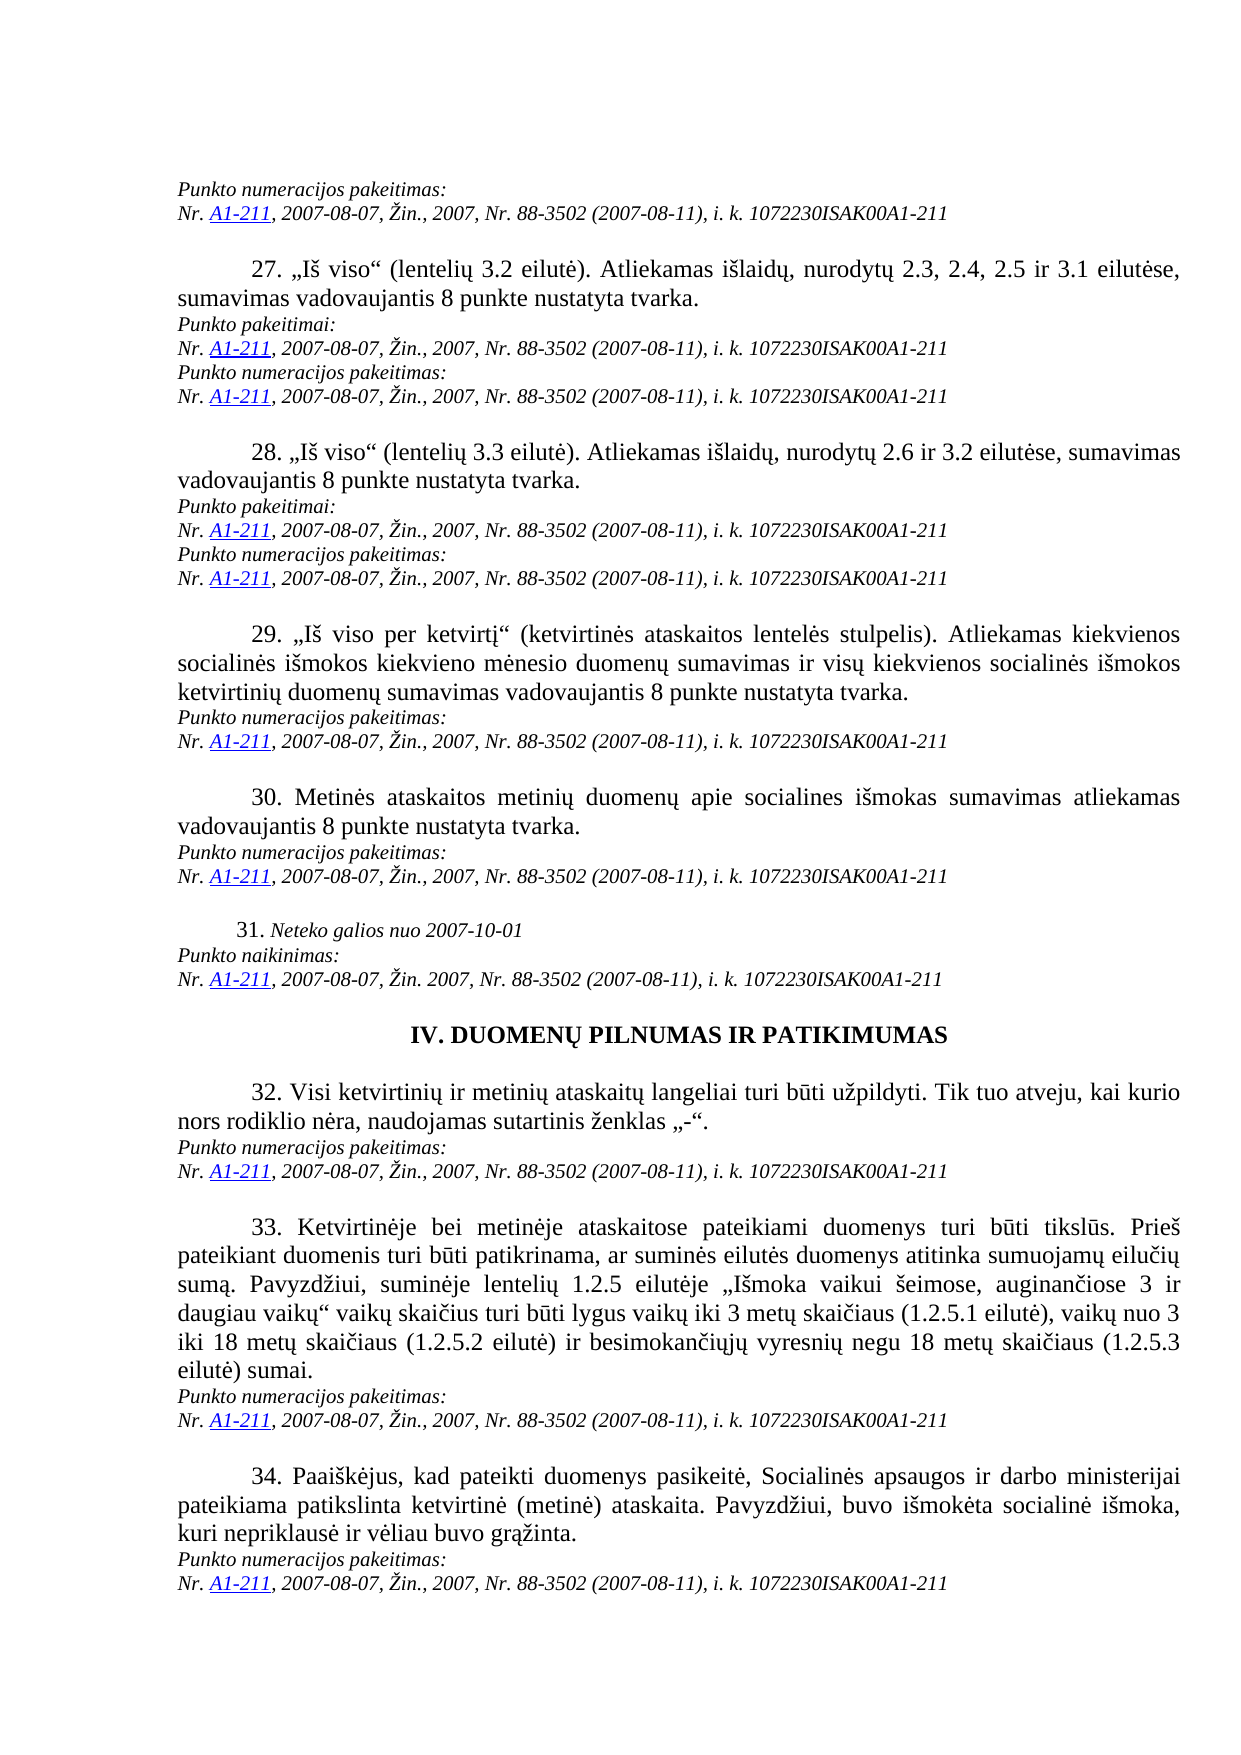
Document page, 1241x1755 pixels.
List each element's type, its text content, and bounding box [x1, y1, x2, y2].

text Punkto numeracijos pakeitimas: [177, 360, 1181, 384]
text Punkto pakeitimai: [177, 312, 1181, 336]
text Nr. A1-211, 2007-08-07, Žin. 2007, Nr. 88-3502 (2007-08-11), i. k. 1072230ISAK00A1-211 [177, 967, 1181, 991]
text Punkto pakeitimai: [177, 494, 1181, 518]
text Punkto numeracijos pakeitimas: [177, 1547, 1181, 1571]
text Nr. A1-211, 2007-08-07, Žin., 2007, Nr. 88-3502 (2007-08-11), i. k. 1072230ISAK00A1-211 [177, 336, 1181, 360]
text Nr. A1-211, 2007-08-07, Žin., 2007, Nr. 88-3502 (2007-08-11), i. k. 1072230ISAK00A1-211 [177, 729, 1181, 753]
text Punkto naikinimas: [177, 943, 1181, 967]
text Punkto numeracijos pakeitimas: [177, 542, 1181, 566]
text 30. Metinės ataskaitos metinių duomenų apie socialines išmokas sumavimas atliekamas vadovaujantis 8 punkte nustatyta tvarka. [177, 782, 1181, 840]
text Punkto numeracijos pakeitimas: [177, 1384, 1181, 1408]
text Nr. A1-211, 2007-08-07, Žin., 2007, Nr. 88-3502 (2007-08-11), i. k. 1072230ISAK00A1-211 [177, 1571, 1181, 1595]
text 31. Neteko galios nuo 2007-10-01 [177, 917, 1181, 943]
text Punkto numeracijos pakeitimas: [177, 705, 1181, 729]
text 34. Paaiškėjus, kad pateikti duomenys pasikeitė, Socialinės apsaugos ir darbo ministerijai pateikiama patikslinta ketvirtinė (metinė) ataskaita. Pavyzdžiui, buvo išmokėta socialinė išmoka, kuri nepriklausė ir vėliau buvo grąžinta. [177, 1461, 1181, 1547]
text Punkto numeracijos pakeitimas: [177, 177, 1181, 201]
text 27. „Iš viso“ (lentelių 3.2 eilutė). Atliekamas išlaidų, nurodytų 2.3, 2.4, 2.5 ir 3.1 eilutėse, sumavimas vadovaujantis 8 punkte nustatyta tvarka. [177, 254, 1181, 312]
text 28. „Iš viso“ (lentelių 3.3 eilutė). Atliekamas išlaidų, nurodytų 2.6 ir 3.2 eilutėse, sumavimas vadovaujantis 8 punkte nustatyta tvarka. [177, 437, 1181, 494]
text Punkto numeracijos pakeitimas: [177, 840, 1181, 864]
text Nr. A1-211, 2007-08-07, Žin., 2007, Nr. 88-3502 (2007-08-11), i. k. 1072230ISAK00A1-211 [177, 864, 1181, 888]
text 29. „Iš viso per ketvirtį“ (ketvirtinės ataskaitos lentelės stulpelis). Atliekamas kiekvienos socialinės išmokos kiekvieno mėnesio duomenų sumavimas ir visų kiekvienos socialinės išmokos ketvirtinių duomenų sumavimas vadovaujantis 8 punkte nustatyta tvarka. [177, 619, 1181, 705]
text Nr. A1-211, 2007-08-07, Žin., 2007, Nr. 88-3502 (2007-08-11), i. k. 1072230ISAK00A1-211 [177, 1159, 1181, 1183]
text Nr. A1-211, 2007-08-07, Žin., 2007, Nr. 88-3502 (2007-08-11), i. k. 1072230ISAK00A1-211 [177, 384, 1181, 408]
text Nr. A1-211, 2007-08-07, Žin., 2007, Nr. 88-3502 (2007-08-11), i. k. 1072230ISAK00A1-211 [177, 201, 1181, 225]
text Nr. A1-211, 2007-08-07, Žin., 2007, Nr. 88-3502 (2007-08-11), i. k. 1072230ISAK00A1-211 [177, 1408, 1181, 1432]
text IV. Duomenų pilnumas ir patikimumas [177, 1020, 1181, 1048]
text Punkto numeracijos pakeitimas: [177, 1135, 1181, 1159]
text 32. Visi ketvirtinių ir metinių ataskaitų langeliai turi būti užpildyti. Tik tuo atveju, kai kurio nors rodiklio nėra, naudojamas sutartinis ženklas „-“. [177, 1077, 1181, 1135]
text Nr. A1-211, 2007-08-07, Žin., 2007, Nr. 88-3502 (2007-08-11), i. k. 1072230ISAK00A1-211 [177, 566, 1181, 590]
text 33. Ketvirtinėje bei metinėje ataskaitose pateikiami duomenys turi būti tikslūs. Prieš pateikiant duomenis turi būti patikrinama, ar suminės eilutės duomenys atitinka sumuojamų eilučių sumą. Pavyzdžiui, suminėje lentelių 1.2.5 eilutėje „Išmoka vaikui šeimose, auginančiose 3 ir daugiau vaikų“ vaikų skaičius turi būti lygus vaikų iki 3 metų skaičiaus (1.2.5.1 eilutė), vaikų nuo 3 iki 18 metų skaičiaus (1.2.5.2 eilutė) ir besimokančiųjų vyresnių negu 18 metų skaičiaus (1.2.5.3 eilutė) sumai. [177, 1212, 1181, 1384]
text Nr. A1-211, 2007-08-07, Žin., 2007, Nr. 88-3502 (2007-08-11), i. k. 1072230ISAK00A1-211 [177, 518, 1181, 542]
